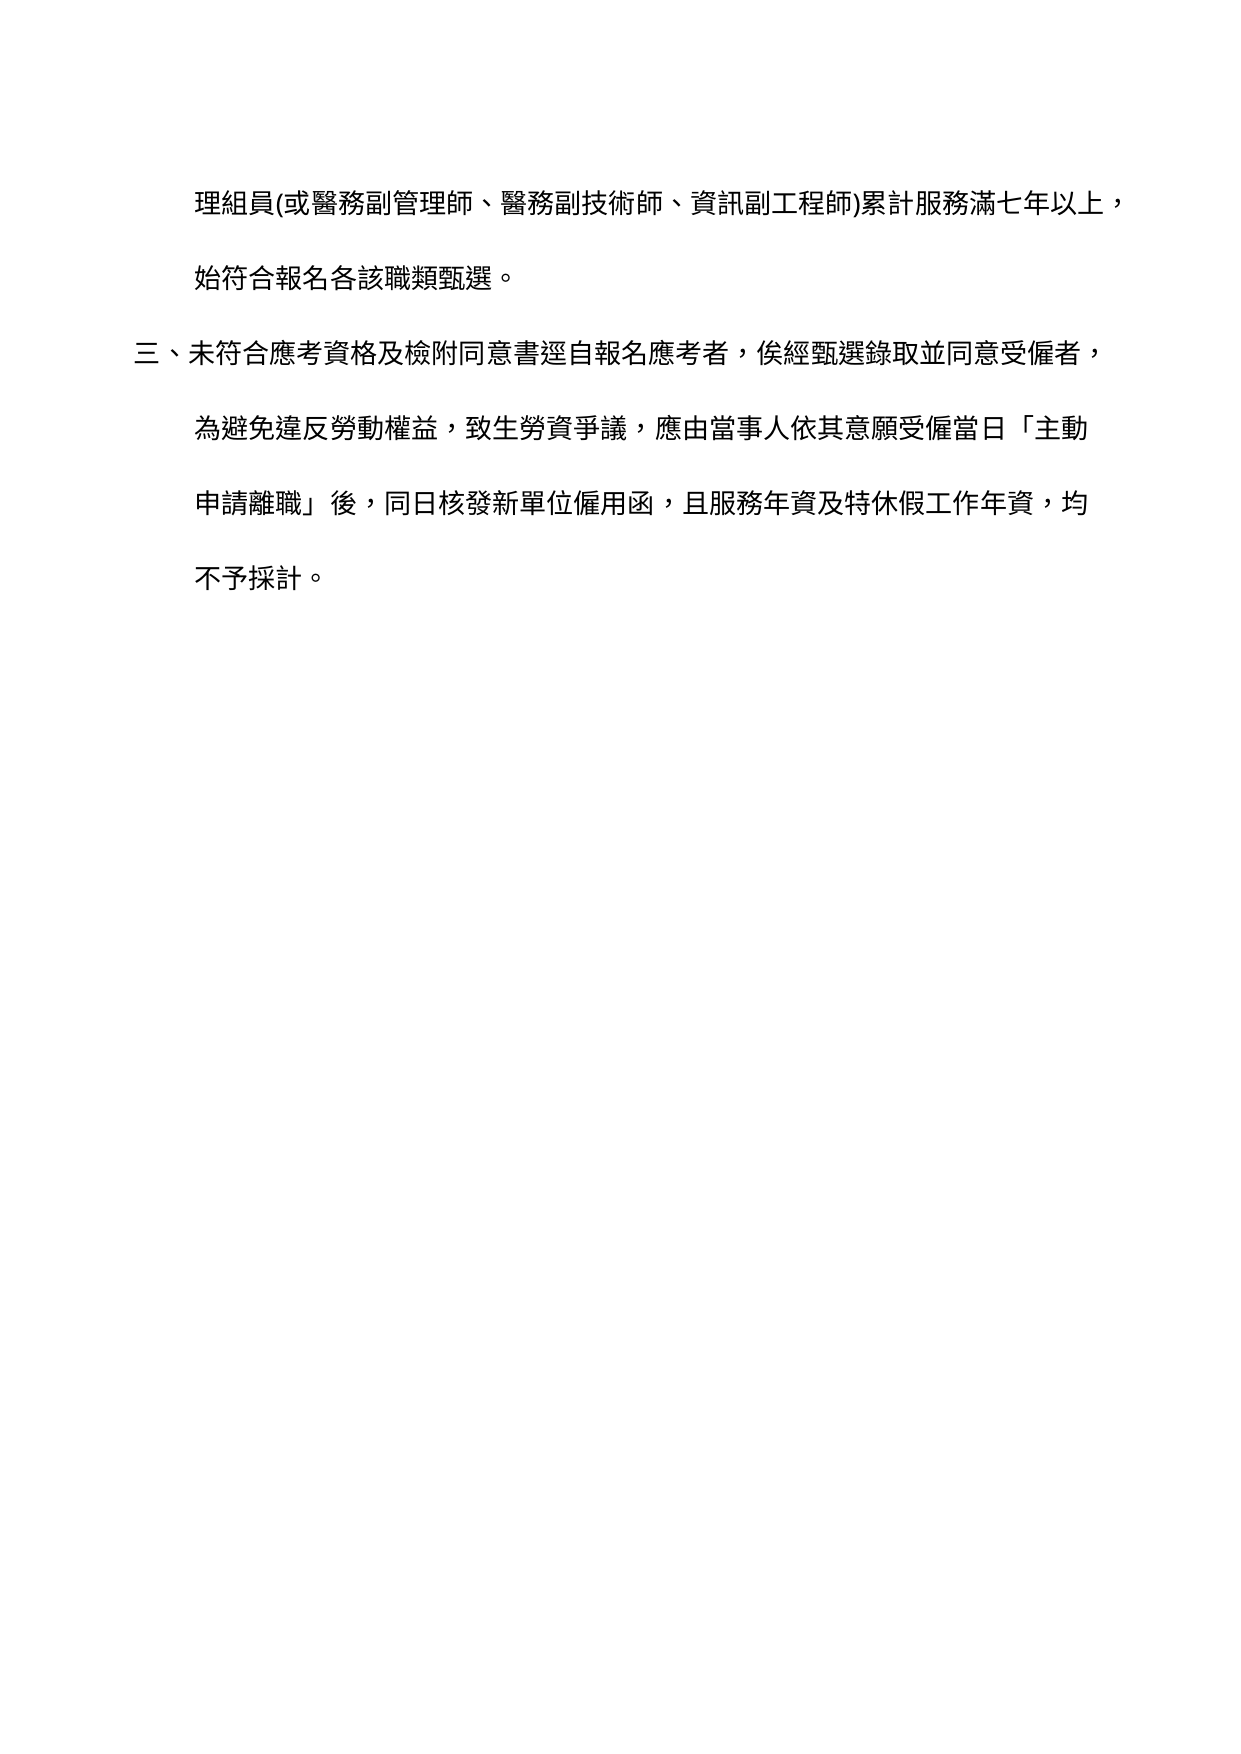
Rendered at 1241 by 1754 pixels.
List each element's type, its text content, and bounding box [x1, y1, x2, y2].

text 三、未符合應考資格及檢附同意書逕自報名應考者，俟經甄選錄取並同意受僱者，為避免違反勞動權益，致生勞資爭議，應由當事人依其意願受僱當日「主動申請離職」後，同日核發新單位僱用函，且服務年資及特休假工作年資，均不予採計。 [127, 314, 1107, 614]
text (二)醫務管理專員、醫務管理師、醫務技術師、資訊工程師：任職本院契約醫務管理組員(或醫務副管理師、醫務副技術師、資訊副工程師)累計服務滿七年以上，始符合報名各該職類甄選。 [127, 164, 1107, 314]
